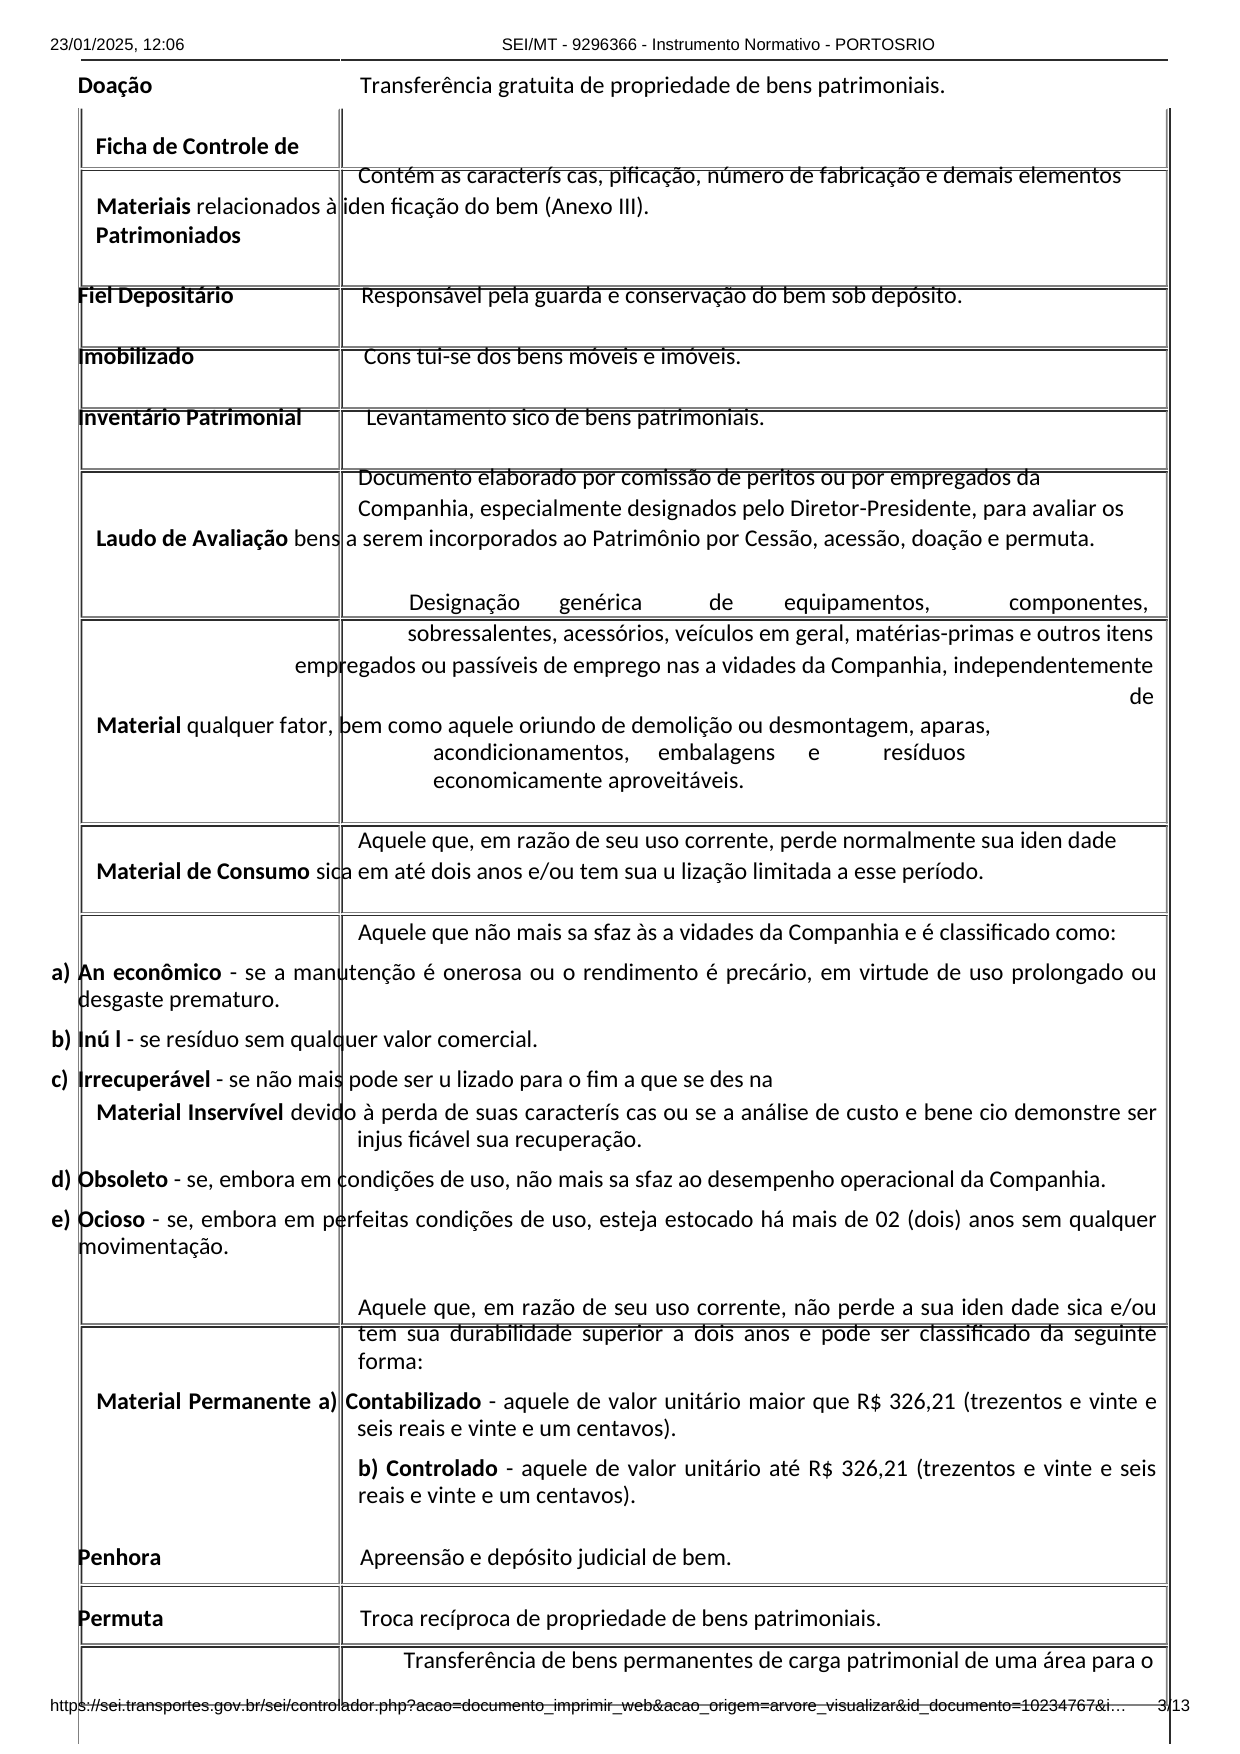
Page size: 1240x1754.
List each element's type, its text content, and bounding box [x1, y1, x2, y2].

text Fiel Depositário Responsável pela guarda e conservação do bem sob depósito. [343, 290, 1158, 309]
text iden ficação do bem (Anexo III). [343, 193, 824, 220]
text Designação genérica de equipamentos, componentes, sobressalentes, acessórios, veículos em geral, matérias-primas e outros itens empregados ou passíveis de emprego nas a vidades da Companhia, independentemente de [343, 621, 1154, 710]
text a serem incorporados ao Patrimônio por Cessão, acessão, doação e permuta. [343, 525, 1158, 552]
text [271, 1648, 338, 1674]
text Material de Consumo sica em até dois anos e/ou tem sua u lização limitada a esse período. [343, 858, 1056, 885]
text Fiel Depositário Responsável pela guarda e conservação do bem sob depósito. [83, 290, 338, 309]
text Inventário Patrimonial Levantamento sico de bens patrimoniais. [343, 412, 1158, 431]
text b) Controlado - aquele de valor unitário até R$ 326,21 (trezentos e vinte e seis reais e vinte e um centavos). [358, 1455, 1158, 1509]
text Aquele que não mais sa sfaz às a vidades da Companhia e é classificado como: [358, 918, 1158, 946]
text Permuta Troca recíproca de propriedade de bens patrimoniais. [83, 1605, 338, 1632]
text Material de Consumo sica em até dois anos e/ou tem sua u lização limitada a esse período. [96, 858, 338, 885]
list Irrecuperável - se não mais pode ser u lizado para o fim a que se des na [83, 1066, 338, 1093]
text Material Permanente a) [96, 1388, 338, 1442]
text Laudo de Avaliação bens [96, 525, 338, 552]
text Aquele que, em razão de seu uso corrente, não perde a sua iden dade sica e/ou [358, 1293, 1158, 1323]
text Materiais relacionados à [96, 193, 338, 220]
list An econômico - se a manutenção é onerosa ou o rendimento é precário, em virtude de uso prolongado ou desgaste prematuro. [343, 958, 1158, 1013]
subtitle Ficha de Controle de [96, 131, 338, 160]
text Designação genérica de equipamentos, componentes, sobressalentes, acessórios, veículos em geral, matérias-primas e outros itens empregados ou passíveis de emprego nas a vidades da Companhia, independentemente de [343, 587, 1154, 616]
text Imobilizado Cons tui-se dos bens móveis e imóveis. [343, 351, 1158, 370]
text Material qualquer fator, bem como aquele oriundo de demolição ou desmontagem, aparas, acondicionamentos, embalagens e resíduos economicamente aproveitáveis. [343, 712, 1160, 794]
text Inventário Patrimonial Levantamento sico de bens patrimoniais. [83, 412, 338, 431]
text Penhora Apreensão e depósito judicial de bem. [83, 1544, 338, 1571]
text Material Inservível devido à perda de suas caracterís cas ou se a análise de custo e bene cio demonstre ser injus ficável sua recuperação. [343, 1099, 1158, 1153]
list An econômico - se a manutenção é onerosa ou o rendimento é precário, em virtude de uso prolongado ou desgaste prematuro. [83, 958, 338, 1013]
text Doação Transferência gratuita de propriedade de bens patrimoniais. [78, 72, 1158, 99]
subtitle Patrimoniados [96, 220, 338, 249]
text Documento elaborado por comissão de peritos ou por empregados da [358, 473, 1158, 491]
list Inú l - se resíduo sem qualquer valor comercial. [343, 1026, 1158, 1053]
text Material qualquer fator, bem como aquele oriundo de demolição ou desmontagem, aparas, acondicionamentos, embalagens e resíduos economicamente aproveitáveis. [96, 712, 338, 794]
text Permuta Troca recíproca de propriedade de bens patrimoniais. [343, 1605, 1158, 1632]
text Companhia, especialmente designados pelo Diretor-Presidente, para avaliar os [358, 494, 1158, 522]
list Obsoleto - se, embora em condições de uso, não mais sa sfaz ao desempenho operacional da Companhia. [343, 1166, 1158, 1193]
text Aquele que, em razão de seu uso corrente, perde normalmente sua iden dade [358, 827, 1158, 854]
list Ocioso - se, embora em perfeitas condições de uso, esteja estocado há mais de 02 (dois) anos sem qualquer movimentação. [83, 1206, 338, 1260]
subtitle [343, 131, 1158, 160]
list Obsoleto - se, embora em condições de uso, não mais sa sfaz ao desempenho operacional da Companhia. [83, 1166, 338, 1193]
subtitle [343, 220, 1158, 249]
text tem sua durabilidade superior a dois anos e pode ser classificado da seguinte forma: [358, 1328, 1158, 1375]
text Contabilizado - aquele de valor unitário maior que R$ 326,21 (trezentos e vinte e seis reais e vinte e um centavos). [343, 1388, 1158, 1442]
text Penhora Apreensão e depósito judicial de bem. [343, 1544, 1158, 1571]
text Contém as caracterís cas, pificação, número de fabricação e demais elementos [358, 171, 1158, 189]
text [358, 162, 1158, 167]
text Material Inservível devido à perda de suas caracterís cas ou se a análise de custo e bene cio demonstre ser injus ficável sua recuperação. [96, 1099, 338, 1153]
list Inú l - se resíduo sem qualquer valor comercial. [83, 1026, 338, 1053]
text Transferência de bens permanentes de carga patrimonial de uma área para o [343, 1648, 1154, 1674]
text [358, 464, 1158, 468]
list Irrecuperável - se não mais pode ser u lizado para o fim a que se des na [343, 1066, 1158, 1093]
list Ocioso - se, embora em perfeitas condições de uso, esteja estocado há mais de 02 (dois) anos sem qualquer movimentação. [343, 1206, 1158, 1260]
text Designação genérica de equipamentos, componentes, sobressalentes, acessórios, veículos em geral, matérias-primas e outros itens empregados ou passíveis de emprego nas a vidades da Companhia, independentemente de [271, 621, 338, 710]
text Imobilizado Cons tui-se dos bens móveis e imóveis. [83, 351, 338, 370]
